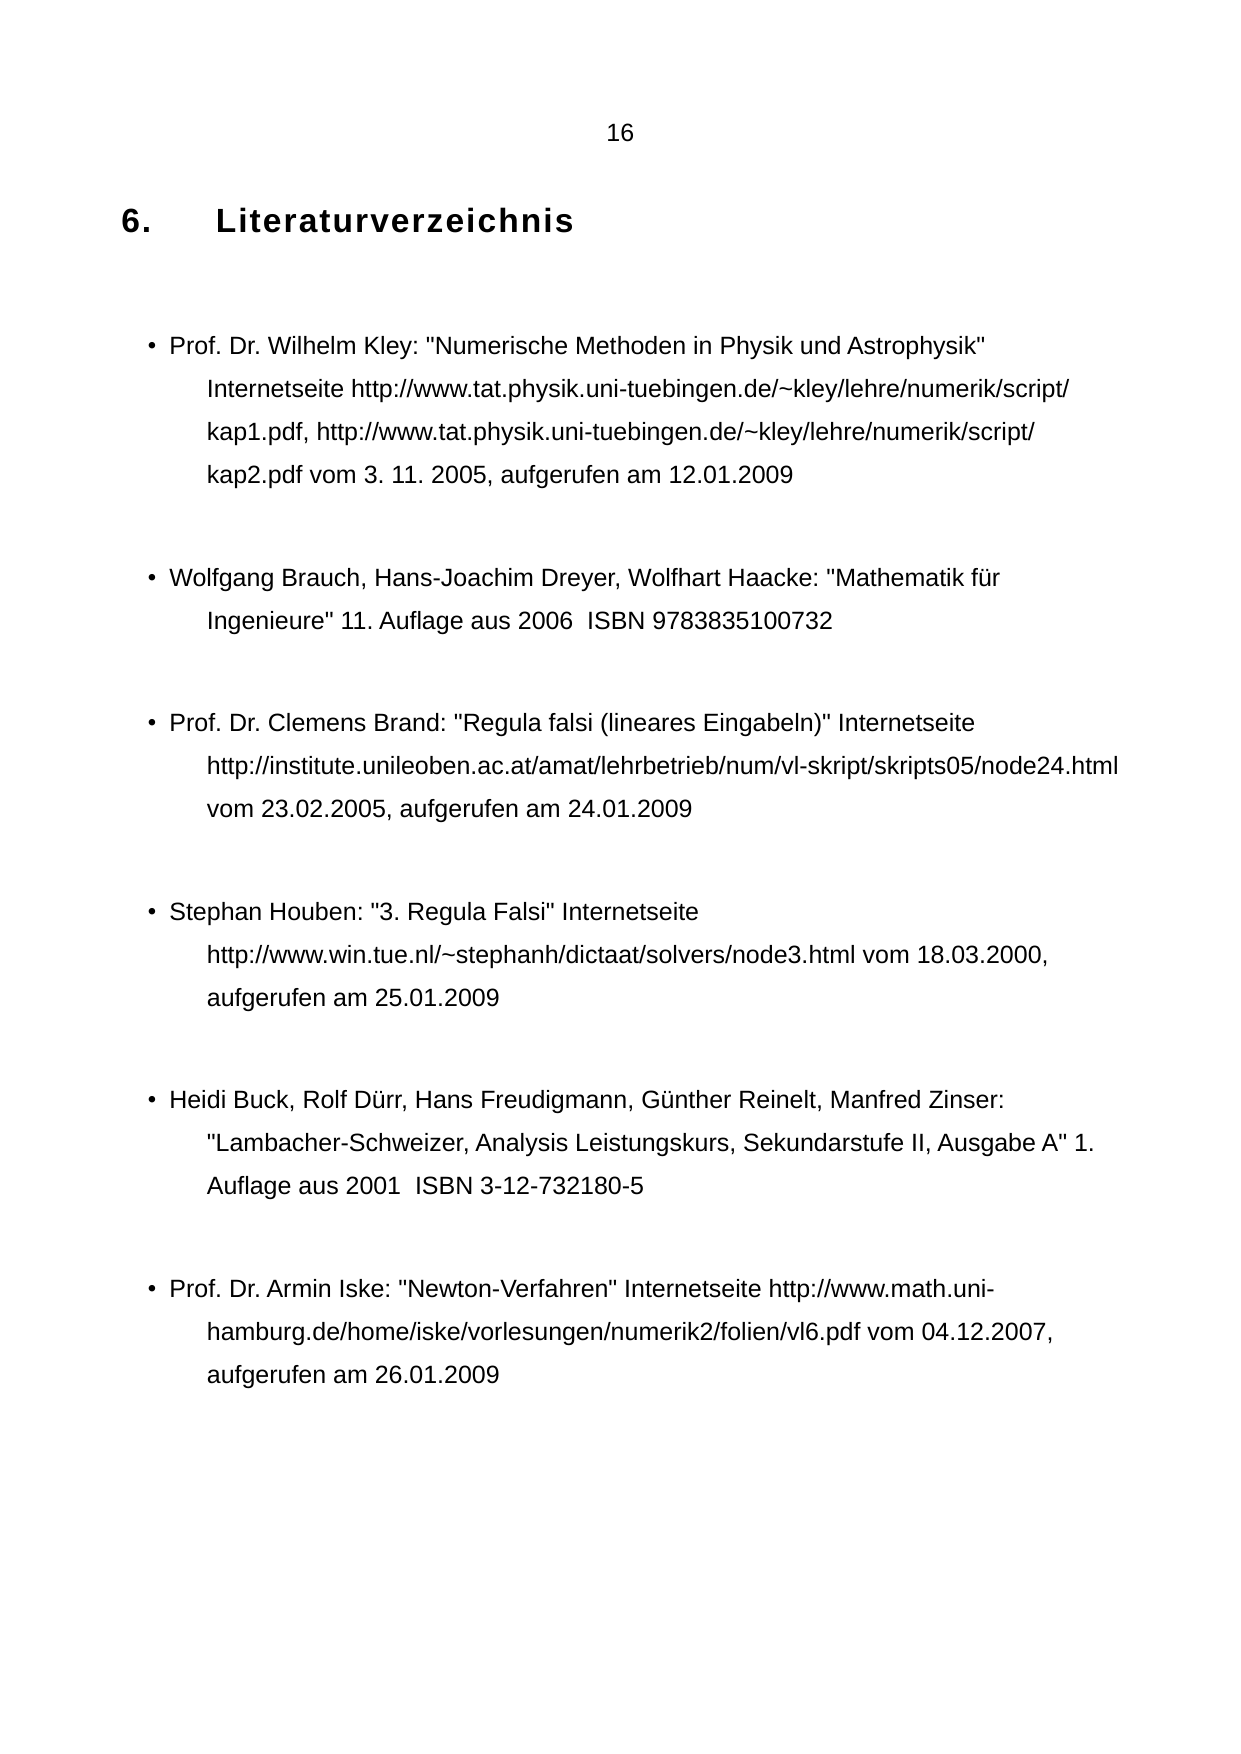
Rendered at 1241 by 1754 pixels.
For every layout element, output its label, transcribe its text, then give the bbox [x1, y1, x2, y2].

subtitle Literaturverzeichnis [121, 201, 1122, 240]
list Prof. Dr. Wilhelm Kley: "Numerische Methoden in Physik und Astrophysik" Internetseite http://www.tat.physik.uni-tuebingen.de/~kley/lehre/numerik/script/kap1.pdf, http://www.tat.physik.uni-tuebingen.de/~kley/lehre/numerik/script/kap2.pdf vom 3. 11. 2005, aufgerufen am 12.01.2009 [148, 331, 1122, 489]
list Stephan Houben: "3. Regula Falsi" Internetseite http://www.win.tue.nl/~stephanh/dictaat/solvers/node3.html vom 18.03.2000, aufgerufen am 25.01.2009 [148, 896, 1122, 1012]
list Heidi Buck, Rolf Dürr, Hans Freudigmann, Günther Reinelt, Manfred Zinser: "Lambacher-Schweizer, Analysis Leistungskurs, Sekundarstufe II, Ausgabe A" 1. Auflage aus 2001 ISBN 3-12-732180-5 [148, 1085, 1122, 1200]
list Prof. Dr. Clemens Brand: "Regula falsi (lineares Eingabeln)" Internetseite http://institute.unileoben.ac.at/amat/lehrbetrieb/num/vl-skript/skripts05/node24.html vom 23.02.2005, aufgerufen am 24.01.2009 [148, 708, 1122, 823]
list Prof. Dr. Armin Iske: "Newton-Verfahren" Internetseite http://www.math.uni-hamburg.de/home/iske/vorlesungen/numerik2/folien/vl6.pdf vom 04.12.2007, aufgerufen am 26.01.2009 [148, 1273, 1122, 1389]
list Wolfgang Brauch, Hans-Joachim Dreyer, Wolfhart Haacke: "Mathematik für Ingenieure" 11. Auflage aus 2006 ISBN 9783835100732 [148, 562, 1122, 634]
